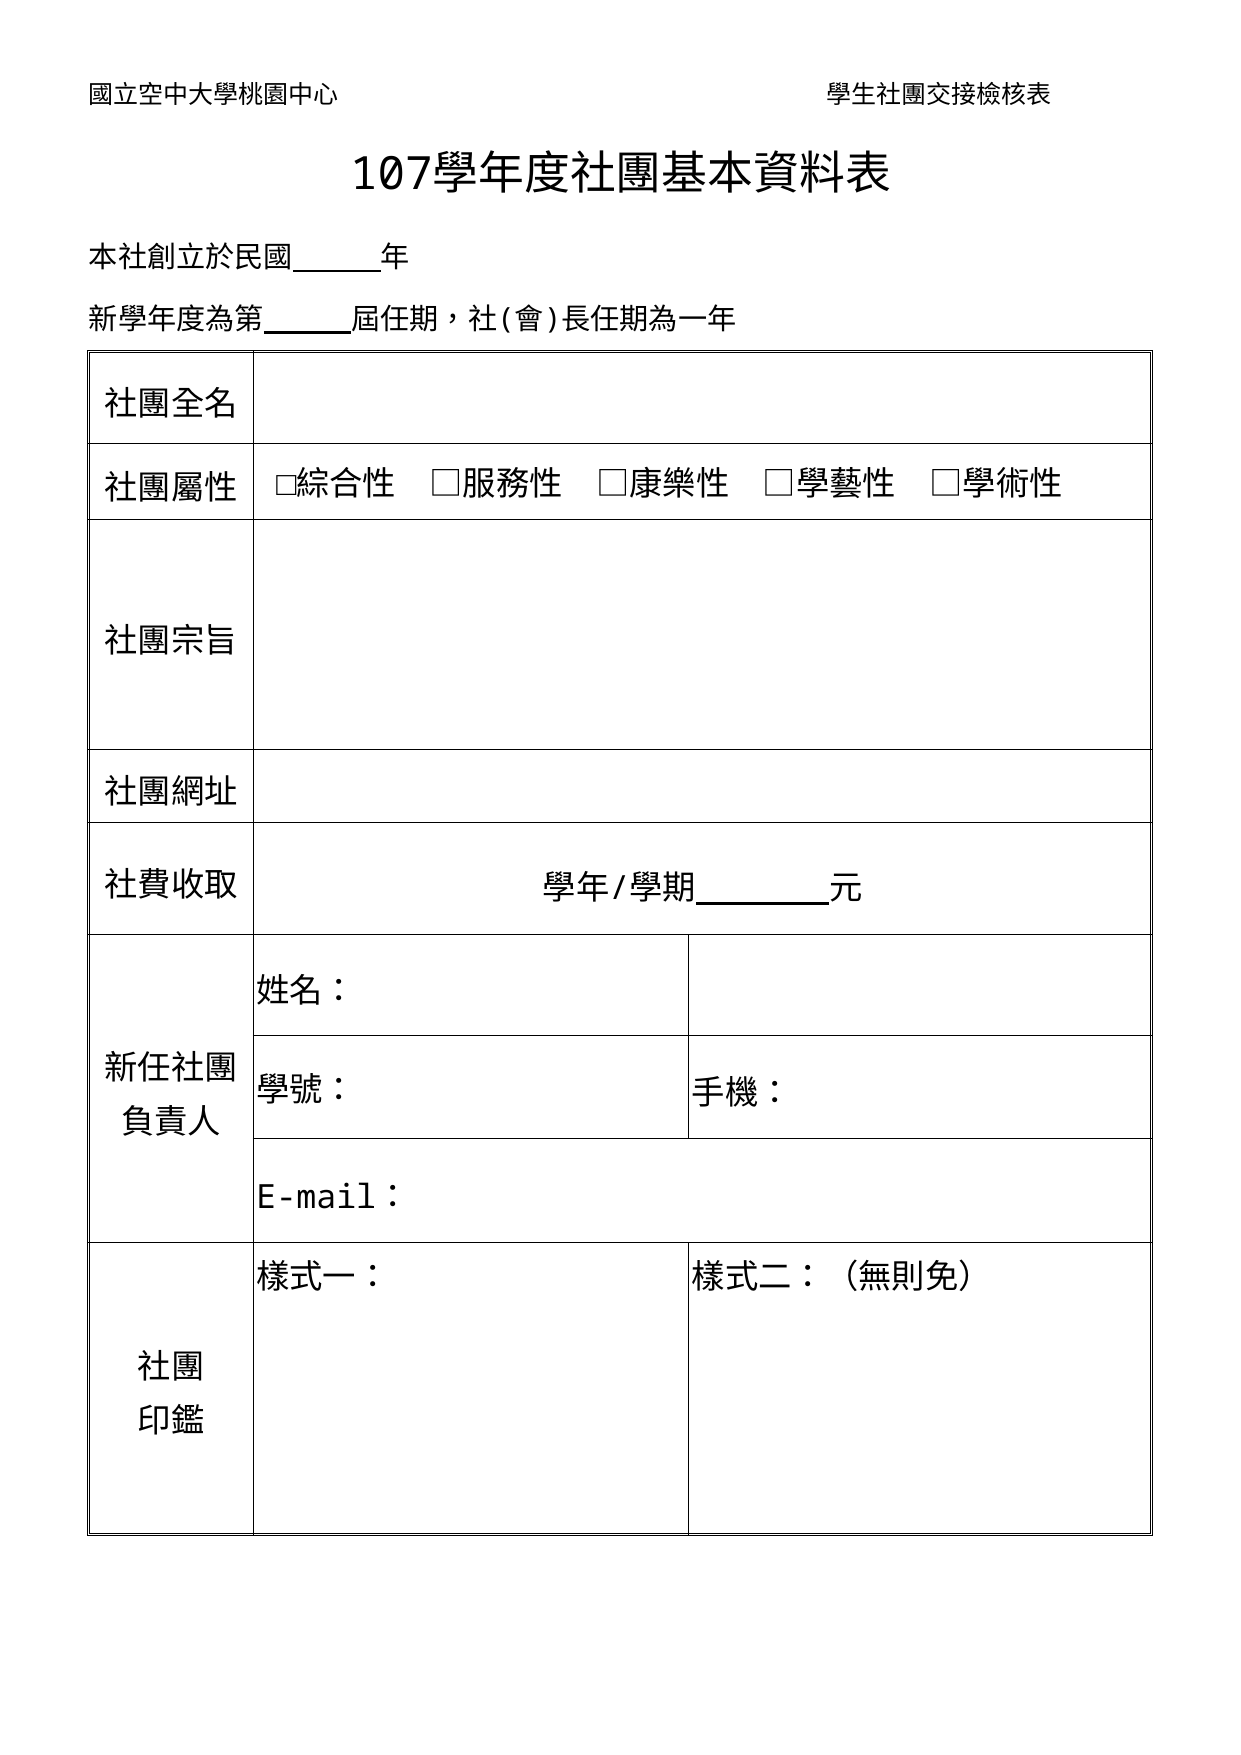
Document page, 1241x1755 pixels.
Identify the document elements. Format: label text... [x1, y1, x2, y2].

table_cell [254, 750, 1150, 822]
table_cell 社團網址 [90, 750, 253, 822]
table_cell 樣式一： [254, 1243, 688, 1532]
table_cell □綜合性 □服務性 □康樂性 □學藝性 □學術性 [254, 444, 1150, 519]
table_cell 社團宗旨 [90, 520, 253, 749]
table_cell 樣式二：（無則免） [689, 1243, 1150, 1532]
table_cell 學年/學期 元 [254, 823, 1150, 934]
text 本社創立於民國 年 [89, 234, 1152, 276]
text 新學年度為第 屆任期，社(會)長任期為一年 [89, 295, 1152, 337]
table_cell 社團 印鑑 [90, 1243, 253, 1532]
table_cell [254, 520, 1150, 749]
table_cell E-mail： [254, 1139, 1150, 1242]
table_cell 學號： [254, 1036, 688, 1138]
table_cell 社團屬性 [90, 444, 253, 519]
table_cell 新任社團 負責人 [90, 935, 253, 1242]
table_cell [689, 935, 1150, 1035]
table_header [254, 353, 1150, 443]
table_cell 社費收取 [90, 823, 253, 934]
table_cell 姓名： [254, 935, 688, 1035]
table_cell 手機： [689, 1036, 1150, 1138]
table_header 社團全名 [90, 353, 253, 443]
text 107學年度社團基本資料表 [89, 136, 1152, 203]
